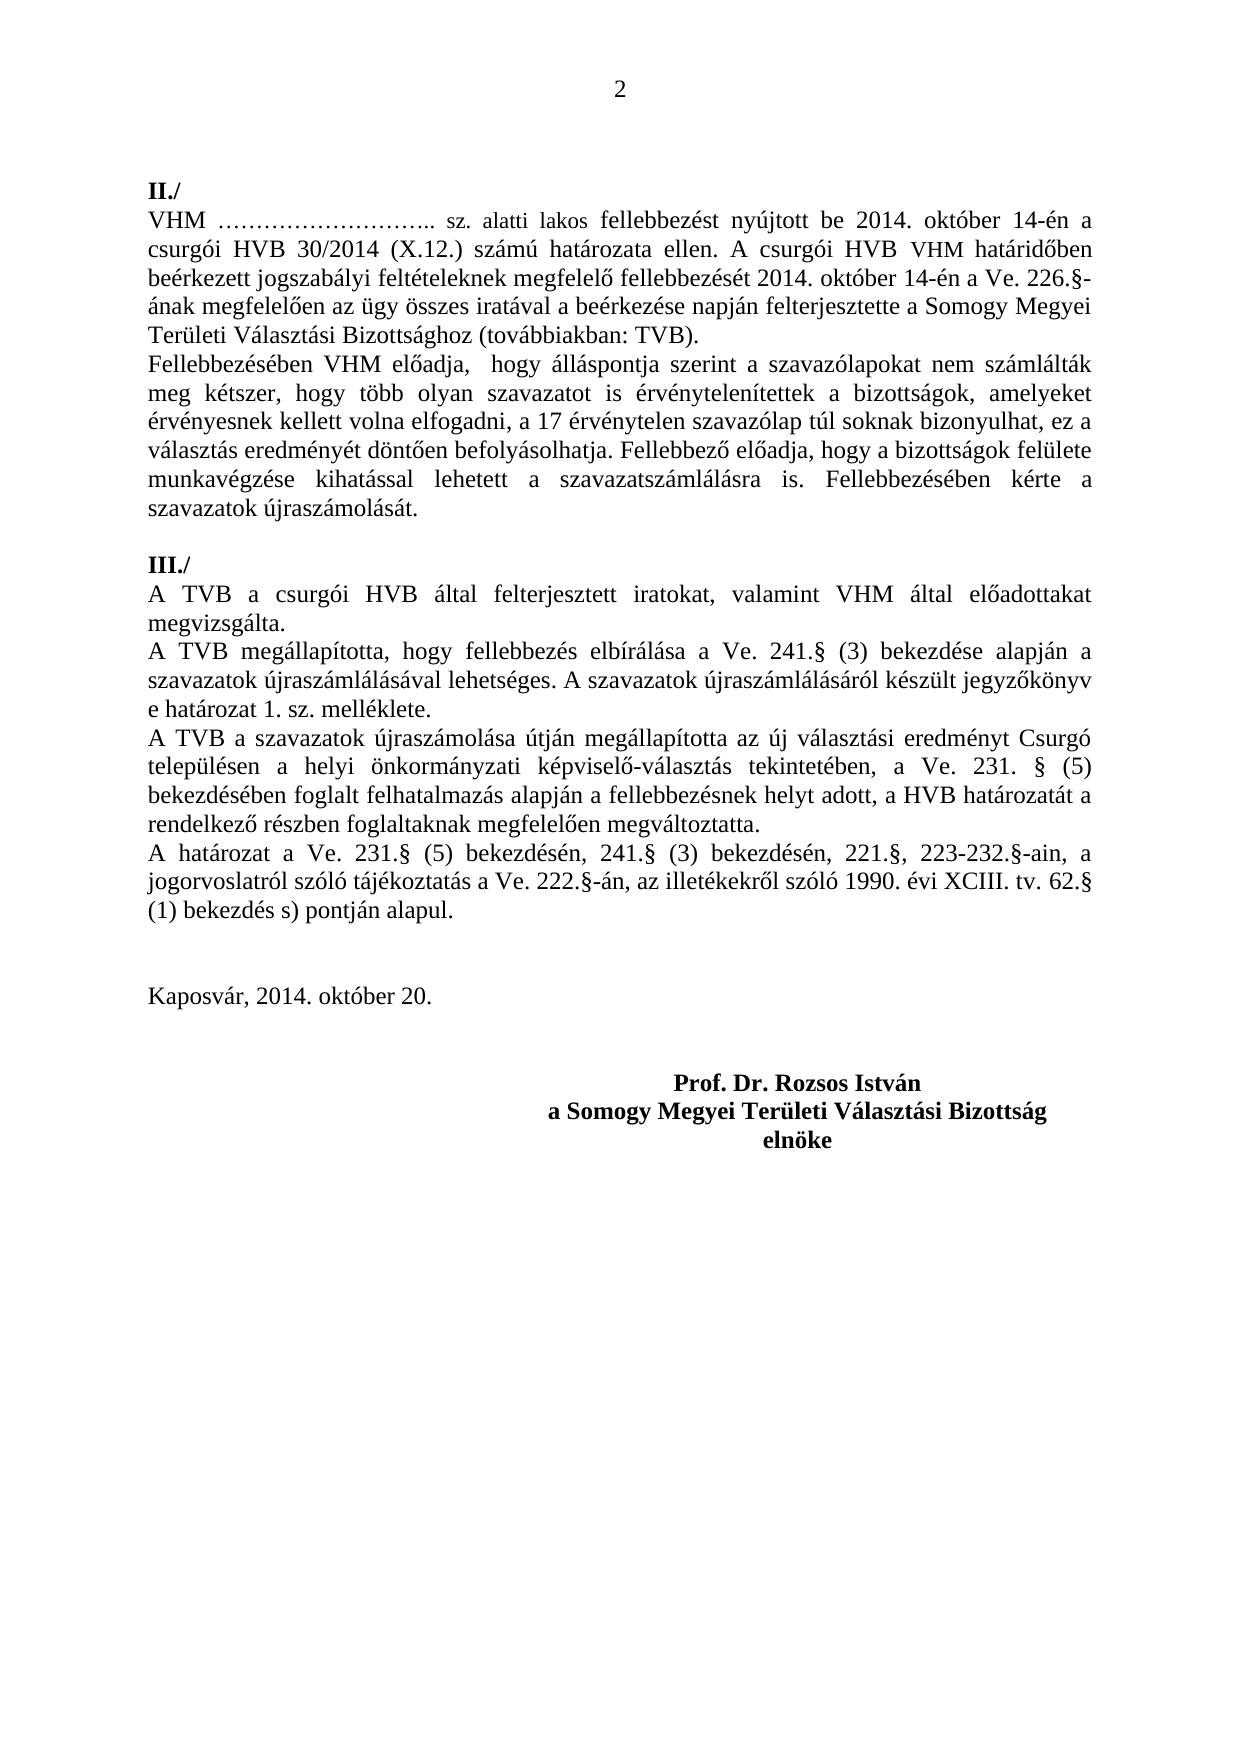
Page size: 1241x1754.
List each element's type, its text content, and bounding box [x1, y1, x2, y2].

text A határozat a Ve. 231.§ (5) bekezdésén, 241.§ (3) bekezdésén, 221.§, 223-232.§-ain, a jogorvoslatról szóló tájékoztatás a Ve. 222.§-án, az illetékekről szóló 1990. évi XCIII. tv. 62.§ (1) bekezdés s) pontján alapul. [148, 838, 1093, 924]
text Prof. Dr. Rozsos István [148, 1068, 1093, 1096]
text II./ [148, 176, 1093, 205]
text A TVB megállapította, hogy fellebbezés elbírálása a Ve. 241.§ (3) bekezdése alapján a szavazatok újraszámlálásával lehetséges. A szavazatok újraszámlálásáról készült jegyzőkönyv e határozat 1. sz. melléklete. [148, 636, 1093, 723]
text VHM ……………………….. sz. alatti lakos fellebbezést nyújtott be 2014. október 14-én a csurgói HVB 30/2014 (X.12.) számú határozata ellen. A csurgói HVB VHM határidőben beérkezett jogszabályi feltételeknek megfelelő fellebbezését 2014. október 14-én a Ve. 226.§-ának megfelelően az ügy összes iratával a beérkezése napján felterjesztette a Somogy Megyei Területi Választási Bizottsághoz (továbbiakban: TVB). [148, 205, 1093, 349]
text Kaposvár, 2014. október 20. [148, 981, 1093, 1010]
text elnöke [148, 1125, 1093, 1154]
text III./ [148, 550, 1093, 579]
text Fellebbezésében VHM előadja, hogy álláspontja szerint a szavazólapokat nem számlálták meg kétszer, hogy több olyan szavazatot is érvénytelenítettek a bizottságok, amelyeket érvényesnek kellett volna elfogadni, a 17 érvénytelen szavazólap túl soknak bizonyulhat, ez a választás eredményét döntően befolyásolhatja. Fellebbező előadja, hogy a bizottságok felülete munkavégzése kihatással lehetett a szavazatszámlálásra is. Fellebbezésében kérte a szavazatok újraszámolását. [148, 349, 1093, 521]
text a Somogy Megyei Területi Választási Bizottság [148, 1096, 1093, 1125]
text A TVB a szavazatok újraszámolása útján megállapította az új választási eredményt Csurgó településen a helyi önkormányzati képviselő-választás tekintetében, a Ve. 231. § (5) bekezdésében foglalt felhatalmazás alapján a fellebbezésnek helyt adott, a HVB határozatát a rendelkező részben foglaltaknak megfelelően megváltoztatta. [148, 723, 1093, 838]
text A TVB a csurgói HVB által felterjesztett iratokat, valamint VHM által előadottakat megvizsgálta. [148, 579, 1093, 636]
